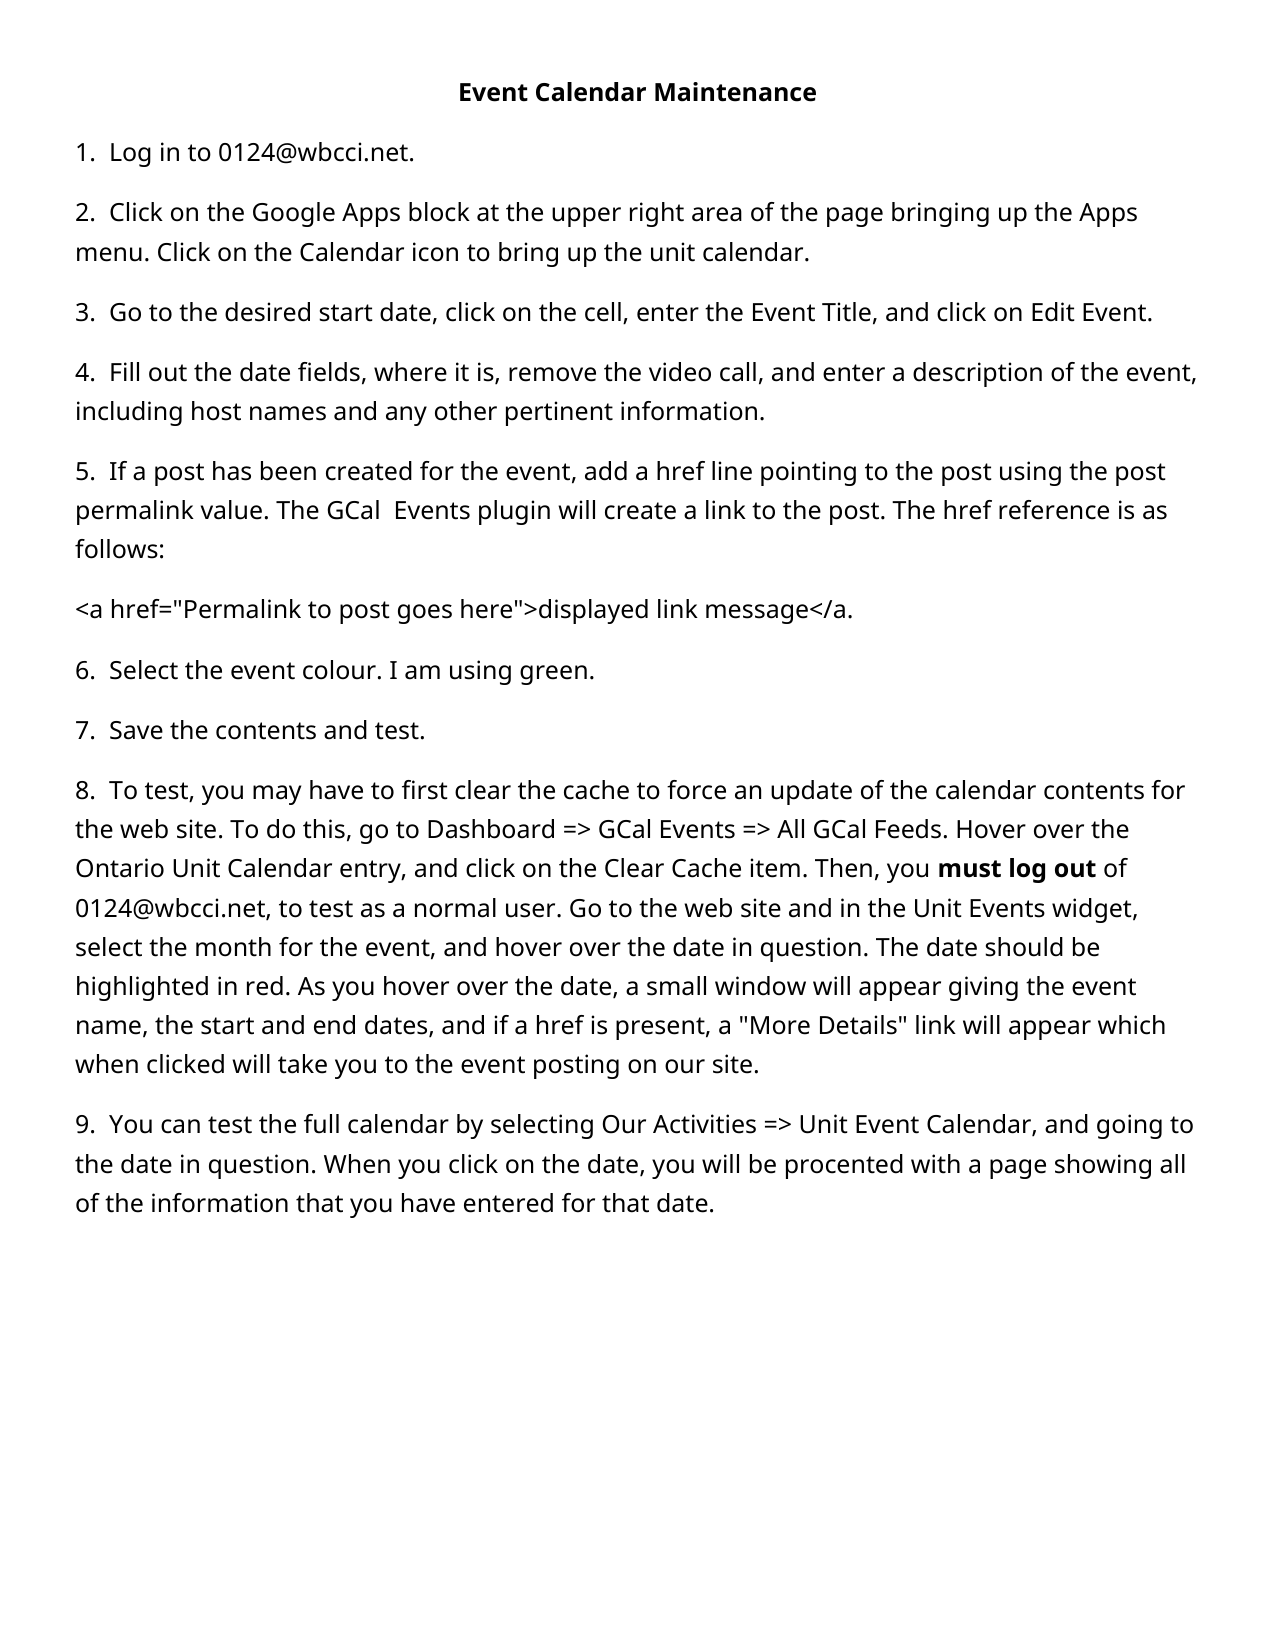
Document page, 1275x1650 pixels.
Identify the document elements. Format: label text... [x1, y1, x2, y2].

text 6. Select the event colour. I am using green. [75, 652, 1200, 686]
text Event Calendar Maintenance [75, 75, 1200, 109]
text 9. You can test the full calendar by selecting Our Activities => Unit Event Calendar, and going to the date in question. When you click on the date, you will be procented with a page showing all of the information that you have entered for that date. [75, 1107, 1200, 1219]
text 7. Save the contents and test. [75, 712, 1200, 747]
text <a href="Permalink to post goes here">displayed link message</a. [75, 592, 1200, 626]
text 8. To test, you may have to first clear the cache to force an update of the calendar contents for the web site. To do this, go to Dashboard => GCal Events => All GCal Feeds. Hover over the Ontario Unit Calendar entry, and click on the Clear Cache item. Then, you must log out of 0124@wbcci.net, to test as a normal user. Go to the web site and in the Unit Events widget, select the month for the event, and hover over the date in question. The date should be highlighted in red. As you hover over the date, a small window will appear giving the event name, the start and end dates, and if a href is present, a "More Details" link will appear which when clicked will take you to the event posting on our site. [75, 773, 1200, 1081]
text 4. Fill out the date fields, where it is, remove the video call, and enter a description of the event, including host names and any other pertinent information. [75, 354, 1200, 427]
text 2. Click on the Google Apps block at the upper right area of the page bringing up the Apps menu. Click on the Calendar icon to bring up the unit calendar. [75, 195, 1200, 268]
text 3. Go to the desired start date, click on the cell, enter the Event Title, and click on Edit Event. [75, 294, 1200, 328]
text 5. If a post has been created for the event, add a href line pointing to the post using the post permalink value. The GCal Events plugin will create a link to the post. The href reference is as follows: [75, 453, 1200, 566]
text 1. Log in to 0124@wbcci.net. [75, 135, 1200, 169]
